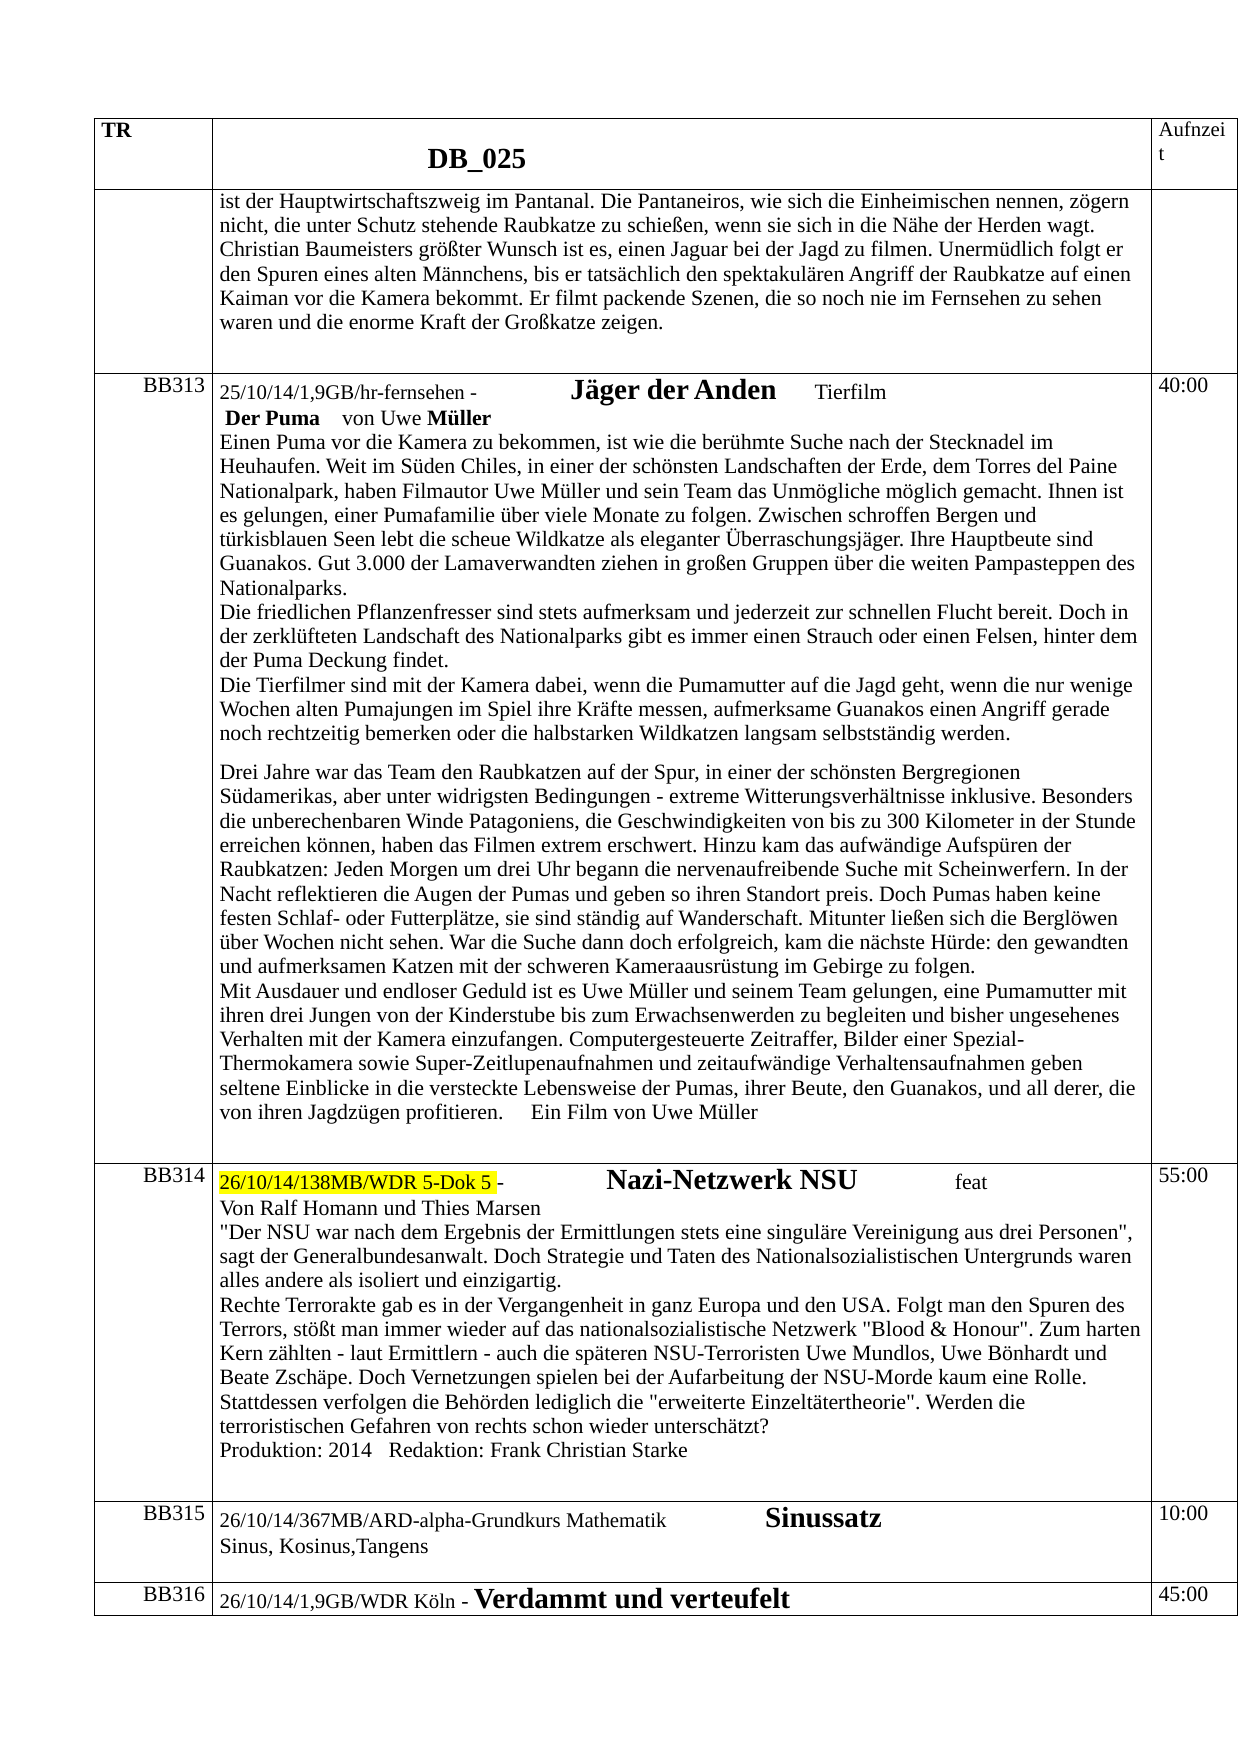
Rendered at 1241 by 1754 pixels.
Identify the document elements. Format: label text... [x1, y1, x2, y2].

table_cell 55:00 [1152, 1164, 1237, 1501]
table_cell BB315 [95, 1502, 212, 1582]
table_cell 25/10/14/1,9GB/hr-fernsehen - Jäger der Anden Tierfilm Der Puma von Uwe Müller Einen Puma vor die Kamera zu bekommen, ist wie die berühmte Suche nach der Stecknadel im Heuhaufen. Weit im Süden Chiles, in einer der schönsten Landschaften der Erde, dem Torres del Paine Nationalpark, haben Filmautor Uwe Müller und sein Team das Unmögliche möglich gemacht. Ihnen ist es gelungen, einer Pumafamilie über viele Monate zu folgen. Zwischen schroffen Bergen und türkisblauen Seen lebt die scheue Wildkatze als eleganter Überraschungsjäger. Ihre Hauptbeute sind Guanakos. Gut 3.000 der Lamaverwandten ziehen in großen Gruppen über die weiten Pampasteppen des Nationalparks. Die friedlichen Pflanzenfresser sind stets aufmerksam und jederzeit zur schnellen Flucht bereit. Doch in der zerklüfteten Landschaft des Nationalparks gibt es immer einen Strauch oder einen Felsen, hinter dem der Puma Deckung findet. Die Tierfilmer sind mit der Kamera dabei, wenn die Pumamutter auf die Jagd geht, wenn die nur wenige Wochen alten Pumajungen im Spiel ihre Kräfte messen, aufmerksame Guanakos einen Angriff gerade noch rechtzeitig bemerken oder die halbstarken Wildkatzen langsam selbstständig werden. Drei Jahre war das Team den Raubkatzen auf der Spur, in einer der schönsten Bergregionen Südamerikas, aber unter widrigsten Bedingungen - extreme Witterungsverhältnisse inklusive. Besonders die unberechenbaren Winde Patagoniens, die Geschwindigkeiten von bis zu 300 Kilometer in der Stunde erreichen können, haben das Filmen extrem erschwert. Hinzu kam das aufwändige Aufspüren der Raubkatzen: Jeden Morgen um drei Uhr begann die nervenaufreibende Suche mit Scheinwerfern. In der Nacht reflektieren die Augen der Pumas und geben so ihren Standort preis. Doch Pumas haben keine festen Schlaf- oder Futterplätze, sie sind ständig auf Wanderschaft. Mitunter ließen sich die Berglöwen über Wochen nicht sehen. War die Suche dann doch erfolgreich, kam die nächste Hürde: den gewandten und aufmerksamen Katzen mit der schweren Kameraausrüstung im Gebirge zu folgen. Mit Ausdauer und endloser Geduld ist es Uwe Müller und seinem Team gelungen, eine Pumamutter mit ihren drei Jungen von der Kinderstube bis zum Erwachsenwerden zu begleiten und bisher ungesehenes Verhalten mit der Kamera einzufangen. Computergesteuerte Zeitraffer, Bilder einer Spezial-Thermokamera sowie Super-Zeitlupenaufnahmen und zeitaufwändige Verhaltensaufnahmen geben seltene Einblicke in die versteckte Lebensweise der Pumas, ihrer Beute, den Guanakos, und all derer, die von ihren Jagdzügen profitieren. Ein Film von Uwe Müller [213, 374, 1151, 1163]
table_header DB_025 [213, 119, 1151, 189]
table_cell 26/10/14/138MB/WDR 5-Dok 5 - Nazi-Netzwerk NSU feat Von Ralf Homann und Thies Marsen "Der NSU war nach dem Ergebnis der Ermittlungen stets eine singuläre Vereinigung aus drei Personen", sagt der Generalbundesanwalt. Doch Strategie und Taten des Nationalsozialistischen Untergrunds waren alles andere als isoliert und einzigartig. Rechte Terrorakte gab es in der Vergangenheit in ganz Europa und den USA. Folgt man den Spuren des Terrors, stößt man immer wieder auf das nationalsozialistische Netzwerk "Blood & Honour". Zum harten Kern zählten - laut Ermittlern - auch die späteren NSU-Terroristen Uwe Mundlos, Uwe Bönhardt und Beate Zschäpe. Doch Vernetzungen spielen bei der Aufarbeitung der NSU-Morde kaum eine Rolle. Stattdessen verfolgen die Behörden lediglich die "erweiterte Einzeltätertheorie". Werden die terroristischen Gefahren von rechts schon wieder unterschätzt? Produktion: 2014 Redaktion: Frank Christian Starke [213, 1164, 1151, 1501]
table_cell 26/10/14/1,9GB/WDR Köln - Verdammt und verteufelt [213, 1583, 1151, 1614]
table_cell [1152, 190, 1237, 373]
table_cell 40:00 [1152, 374, 1237, 1163]
table_cell ist der Hauptwirtschaftszweig im Pantanal. Die Pantaneiros, wie sich die Einheimischen nennen, zögern nicht, die unter Schutz stehende Raubkatze zu schießen, wenn sie sich in die Nähe der Herden wagt. Christian Baumeisters größter Wunsch ist es, einen Jaguar bei der Jagd zu filmen. Unermüdlich folgt er den Spuren eines alten Männchens, bis er tatsächlich den spektakulären Angriff der Raubkatze auf einen Kaiman vor die Kamera bekommt. Er filmt packende Szenen, die so noch nie im Fernsehen zu sehen waren und die enorme Kraft der Großkatze zeigen. [213, 190, 1151, 373]
table_header Aufnzeit [1152, 119, 1237, 189]
table_cell [95, 190, 212, 373]
table_cell BB316 [95, 1583, 212, 1614]
table_cell 26/10/14/367MB/ARD-alpha-Grundkurs Mathematik Sinussatz Sinus, Kosinus,Tangens [213, 1502, 1151, 1582]
table_cell 45:00 [1152, 1583, 1237, 1614]
table_header TR [95, 119, 212, 189]
table_cell 10:00 [1152, 1502, 1237, 1582]
table_cell BB313 [95, 374, 212, 1163]
table_cell BB314 [95, 1164, 212, 1501]
